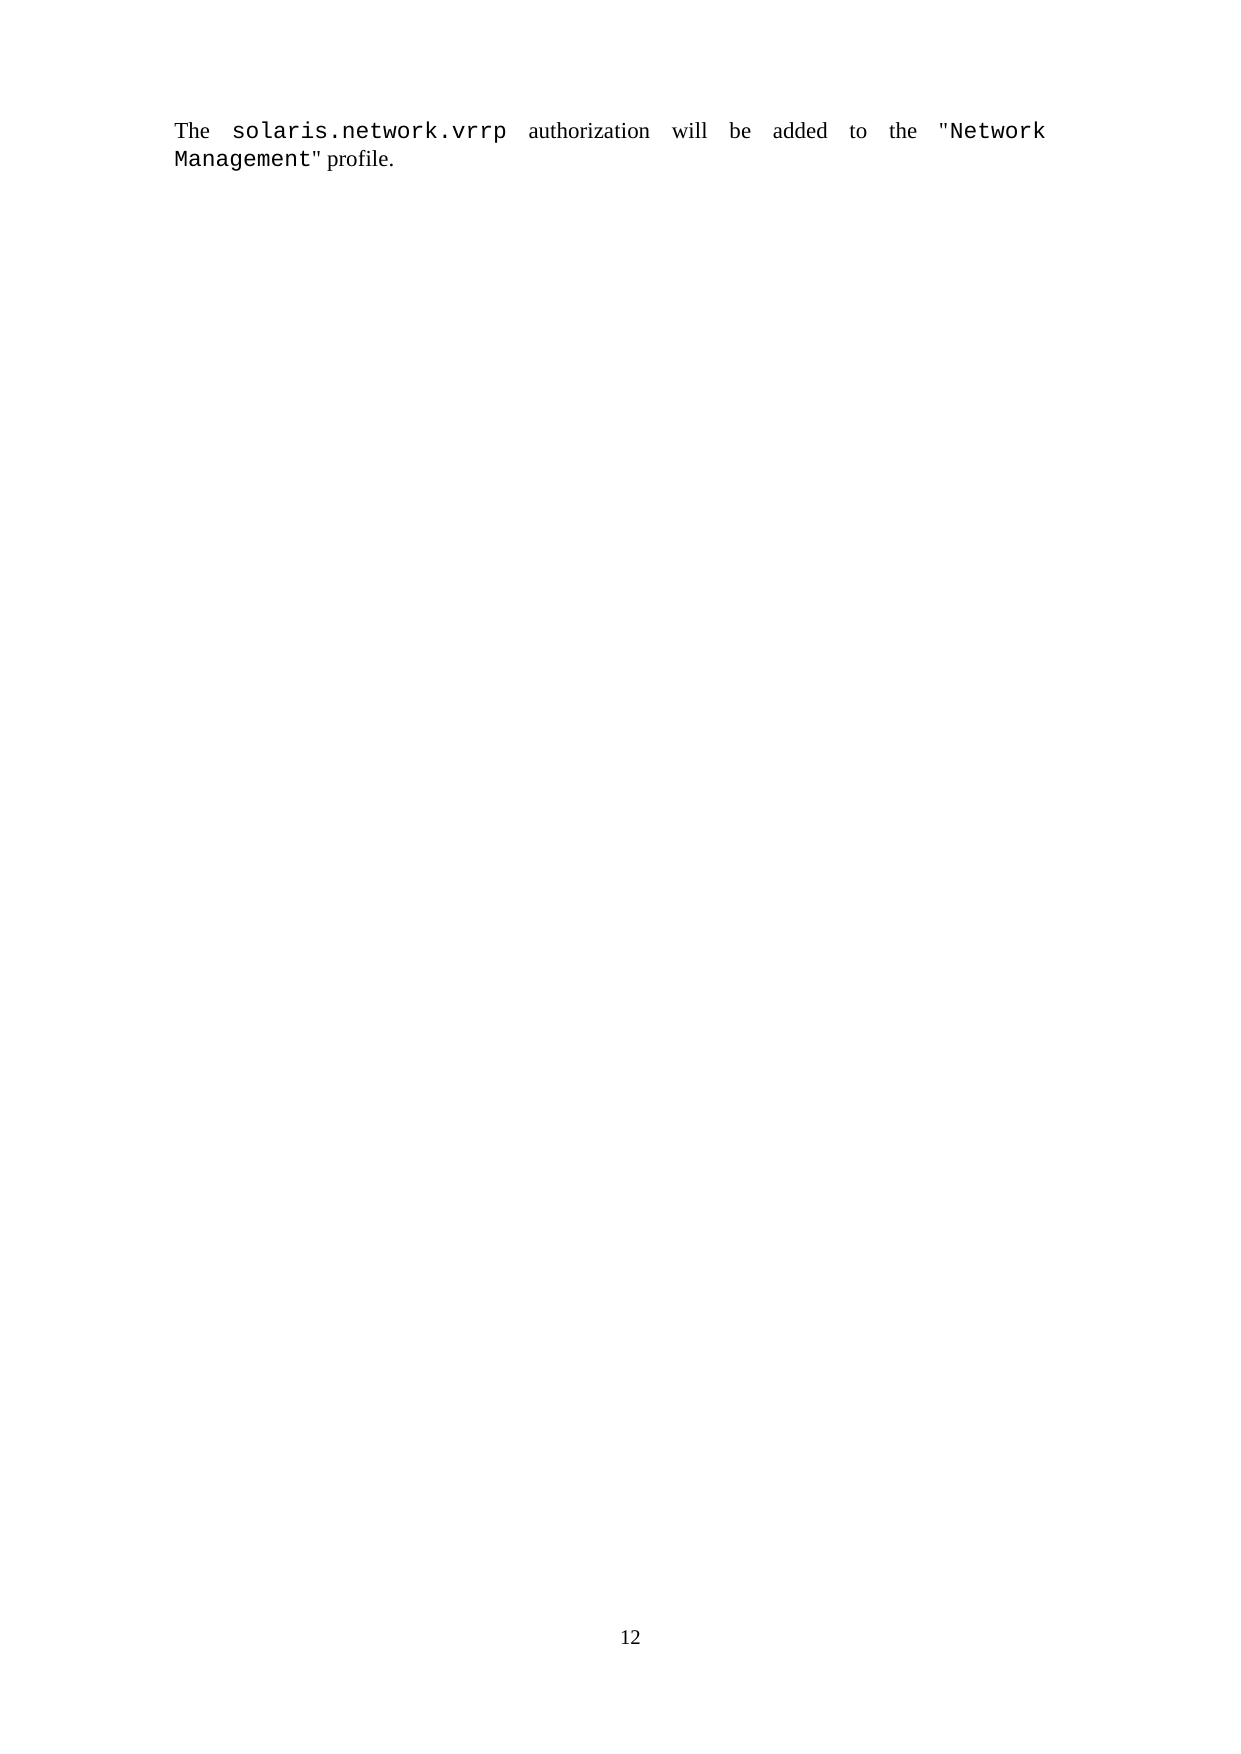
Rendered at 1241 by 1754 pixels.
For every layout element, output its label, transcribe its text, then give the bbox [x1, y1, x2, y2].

list The solaris.network.vrrp authorization will be added to the "Network Management" profile. [148, 118, 1046, 173]
